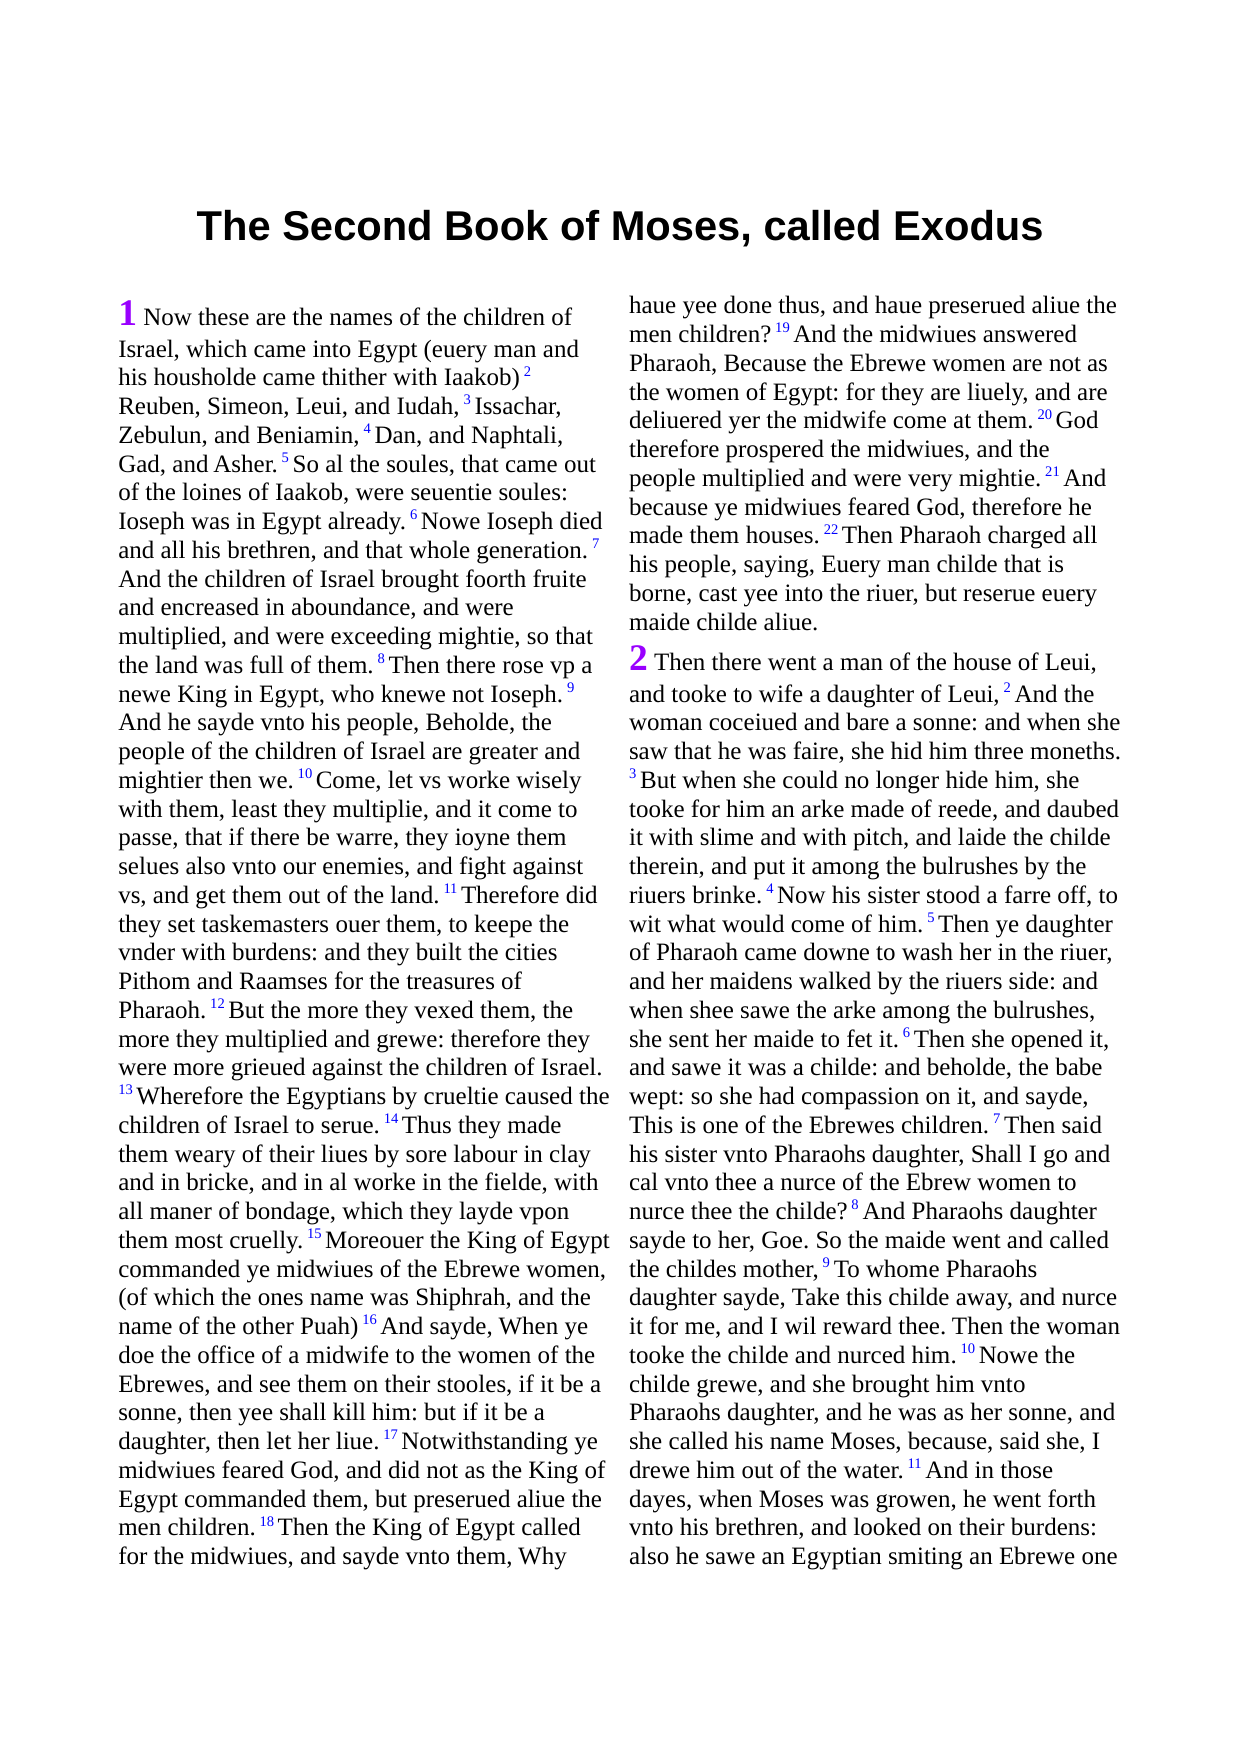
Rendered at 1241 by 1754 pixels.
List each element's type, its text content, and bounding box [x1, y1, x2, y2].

text haue yee done thus, and haue preserued aliue the men children? 19 And the midwiues answered Pharaoh, Because the Ebrewe women are not as the women of Egypt: for they are liuely, and are deliuered yer the midwife come at them. 20 God therefore prospered the midwiues, and the people multiplied and were very mightie. 21 And because ye midwiues feared God, therefore he made them houses. 22 Then Pharaoh charged all his people, saying, Euery man childe that is borne, cast yee into the riuer, but reserue euery maide childe aliue. [629, 291, 1122, 636]
text 1 Now these are the names of the children of Israel, which came into Egypt (euery man and his housholde came thither with Iaakob) 2 Reuben, Simeon, Leui, and Iudah, 3 Issachar, Zebulun, and Beniamin, 4 Dan, and Naphtali, Gad, and Asher. 5 So al the soules, that came out of the loines of Iaakob, were seuentie soules: Ioseph was in Egypt already. 6 Nowe Ioseph died and all his brethren, and that whole generation. 7 And the children of Israel brought foorth fruite and encreased in aboundance, and were multiplied, and were exceeding mightie, so that the land was full of them. 8 Then there rose vp a newe King in Egypt, who knewe not Ioseph. 9 And he sayde vnto his people, Beholde, the people of the children of Israel are greater and mightier then we. 10 Come, let vs worke wisely with them, least they multiplie, and it come to passe, that if there be warre, they ioyne them selues also vnto our enemies, and fight against vs, and get them out of the land. 11 Therefore did they set taskemasters ouer them, to keepe the vnder with burdens: and they built the cities Pithom and Raamses for the treasures of Pharaoh. 12 But the more they vexed them, the more they multiplied and grewe: therefore they were more grieued against the children of Israel. 13 Wherefore the Egyptians by crueltie caused the children of Israel to serue. 14 Thus they made them weary of their liues by sore labour in clay and in bricke, and in al worke in the fielde, with all maner of bondage, which they layde vpon them most cruelly. 15 Moreouer the King of Egypt commanded ye midwiues of the Ebrewe women, (of which the ones name was Shiphrah, and the name of the other Puah) 16 And sayde, When ye doe the office of a midwife to the women of the Ebrewes, and see them on their stooles, if it be a sonne, then yee shall kill him: but if it be a daughter, then let her liue. 17 Notwithstanding ye midwiues feared God, and did not as the King of Egypt commanded them, but preserued aliue the men children. 18 Then the King of Egypt called for the midwiues, and sayde vnto them, Why [118, 291, 611, 1570]
text 2 Then there went a man of the house of Leui, and tooke to wife a daughter of Leui, 2 And the woman coceiued and bare a sonne: and when she saw that he was faire, she hid him three moneths. 3 But when she could no longer hide him, she tooke for him an arke made of reede, and daubed it with slime and with pitch, and laide the childe therein, and put it among the bulrushes by the riuers brinke. 4 Now his sister stood a farre off, to wit what would come of him. 5 Then ye daughter of Pharaoh came downe to wash her in the riuer, and her maidens walked by the riuers side: and when shee sawe the arke among the bulrushes, she sent her maide to fet it. 6 Then she opened it, and sawe it was a childe: and beholde, the babe wept: so she had compassion on it, and sayde, This is one of the Ebrewes children. 7 Then said his sister vnto Pharaohs daughter, Shall I go and cal vnto thee a nurce of the Ebrew women to nurce thee the childe? 8 And Pharaohs daughter sayde to her, Goe. So the maide went and called the childes mother, 9 To whome Pharaohs daughter sayde, Take this childe away, and nurce it for me, and I wil reward thee. Then the woman tooke the childe and nurced him. 10 Nowe the childe grewe, and she brought him vnto Pharaohs daughter, and he was as her sonne, and she called his name Moses, because, said she, I drewe him out of the water. 11 And in those dayes, when Moses was growen, he went forth vnto his brethren, and looked on their burdens: also he sawe an Egyptian smiting an Ebrewe one [629, 636, 1122, 1570]
title The Second Book of Moses, called Exodus [118, 201, 1122, 249]
